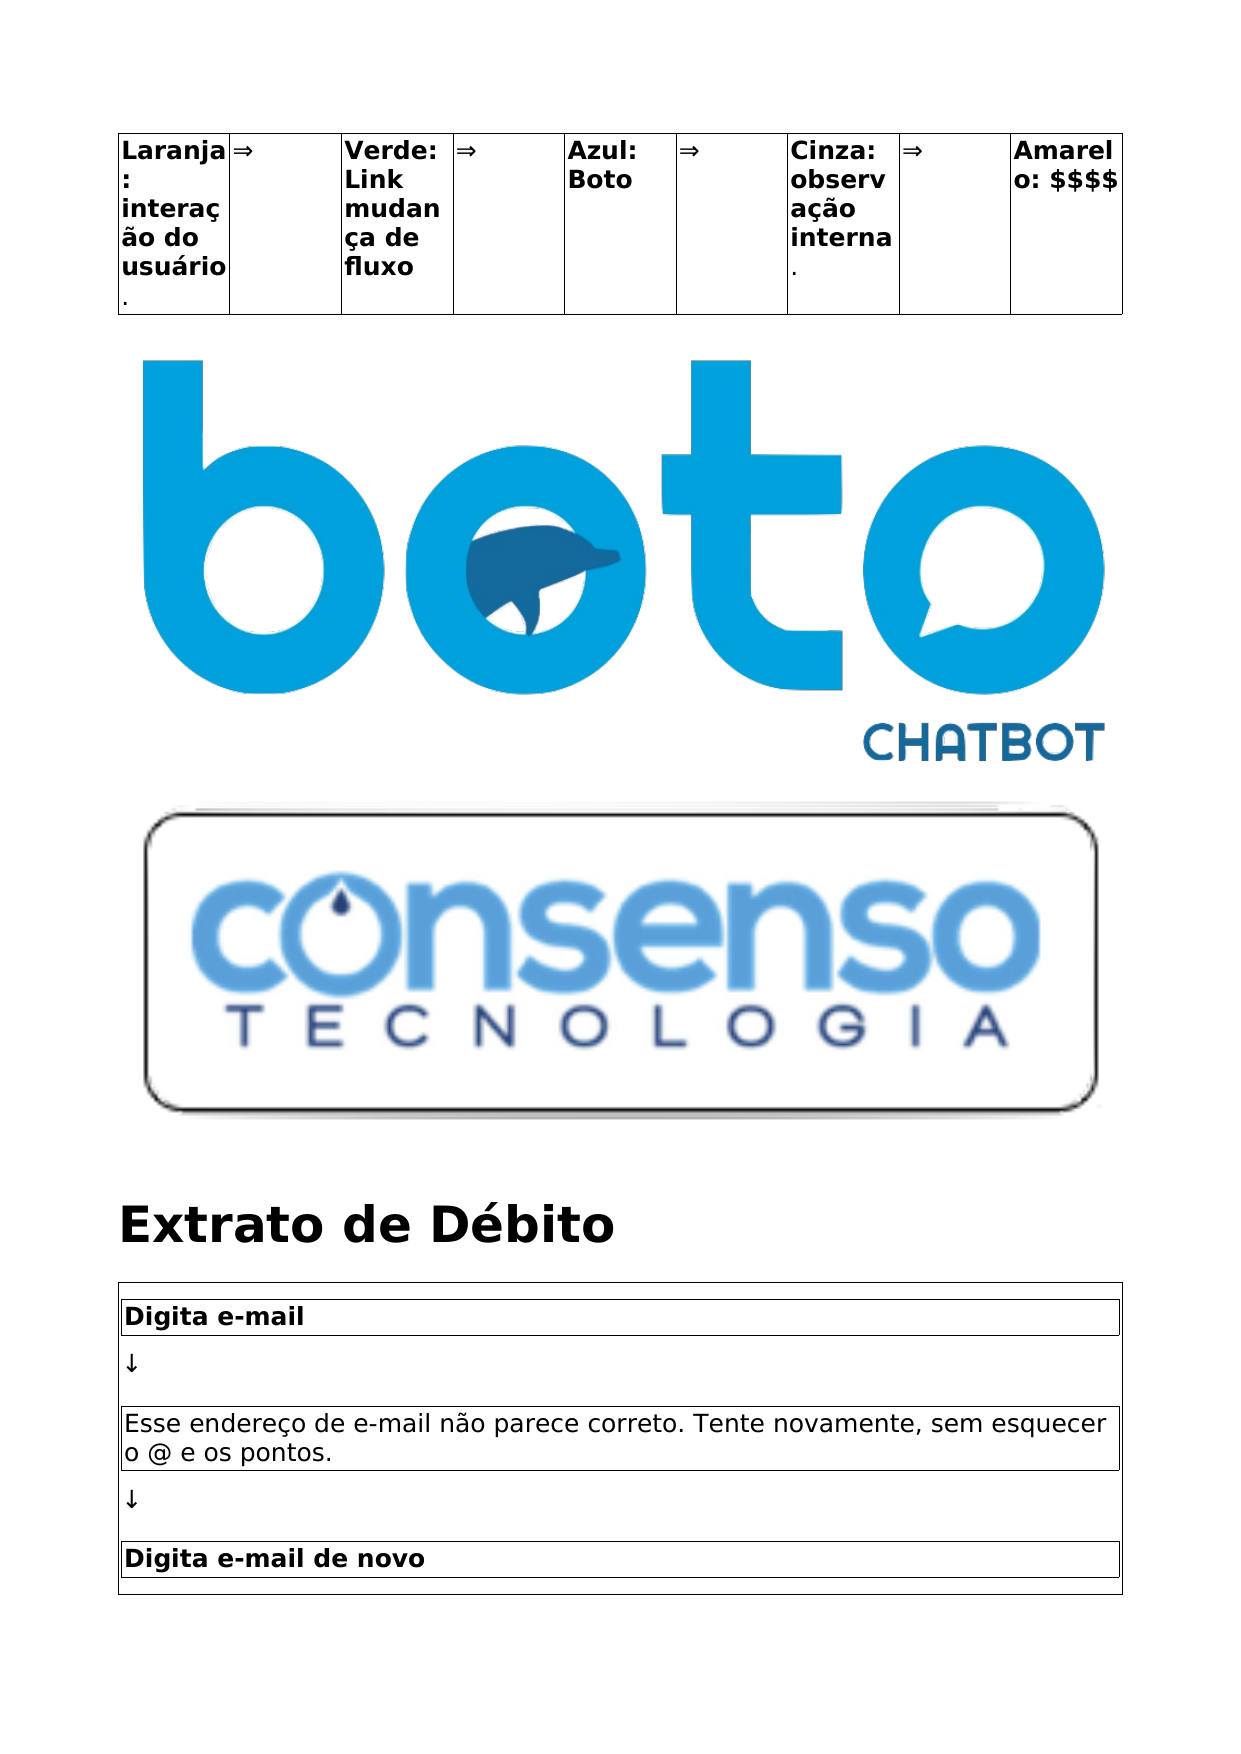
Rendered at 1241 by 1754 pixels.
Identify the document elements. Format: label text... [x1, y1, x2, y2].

table_header ⇒ [454, 134, 564, 314]
table_header ⇒ [230, 134, 341, 314]
table_header Verde: Link mudança de fluxo [342, 134, 453, 314]
table_header Azul: Boto [565, 134, 676, 314]
picture [118, 797, 1123, 1147]
table_header ⇒ [900, 134, 1010, 314]
table_header ↓ ↓ [119, 1283, 1122, 1594]
table_header Amarelo: $$$$ [1011, 134, 1122, 314]
picture [118, 328, 1123, 785]
table_header Cinza: observação interna. [788, 134, 899, 314]
subtitle Extrato de Débito [118, 1196, 1122, 1254]
table_header Digita e-mail [122, 1300, 1119, 1334]
table_header Esse endereço de e-mail não parece correto. Tente novamente, sem esquecer o @ e os pontos. [122, 1407, 1119, 1470]
table_header ⇒ [677, 134, 787, 314]
table_header Laranja: interação do usuário. [119, 134, 229, 314]
table_header Digita e-mail de novo [122, 1542, 1119, 1577]
